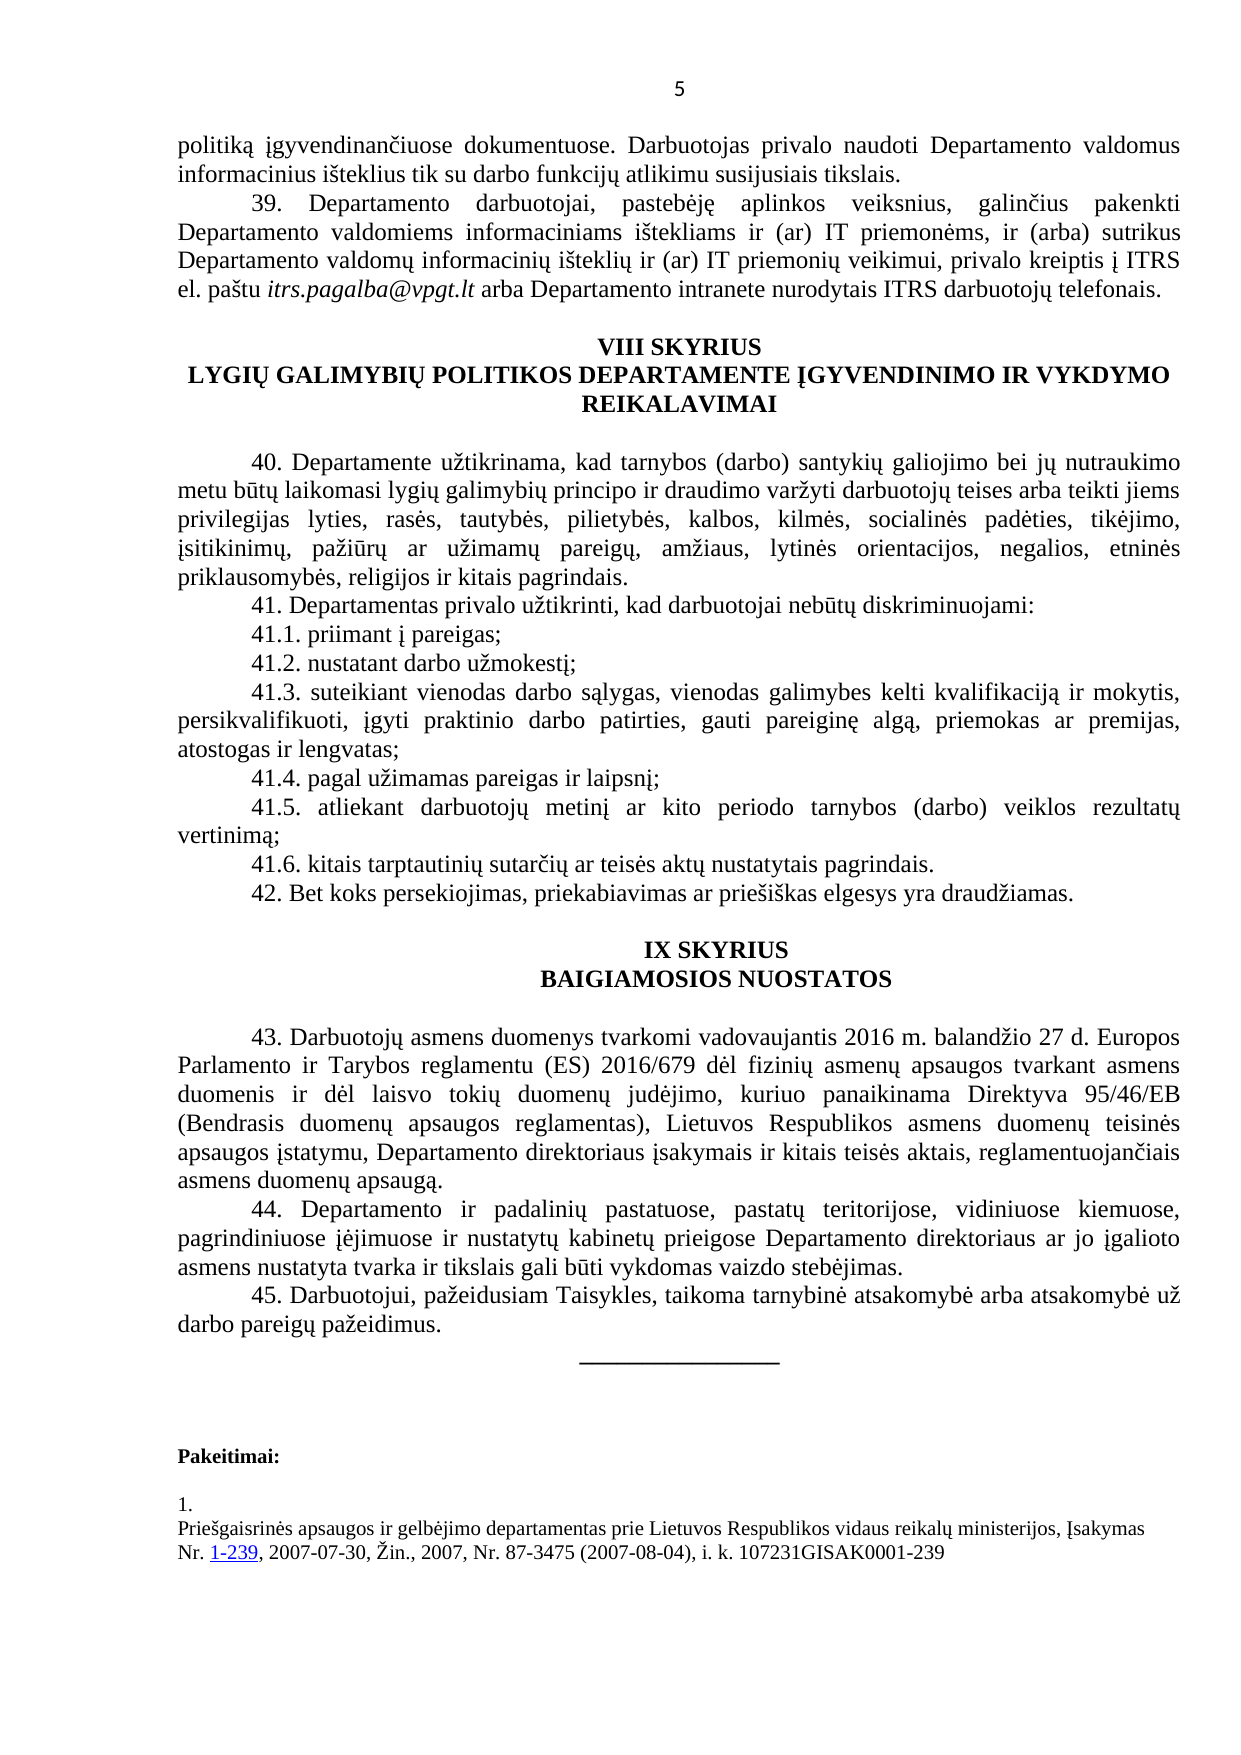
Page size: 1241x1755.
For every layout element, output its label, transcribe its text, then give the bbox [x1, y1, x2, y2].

text Nr. 1-239, 2007-07-30, Žin., 2007, Nr. 87-3475 (2007-08-04), i. k. 107231GISAK0001-239 [177, 1540, 1181, 1564]
text 41. Departamentas privalo užtikrinti, kad darbuotojai nebūtų diskriminuojami: [177, 591, 1181, 619]
text 44. Departamento ir padalinių pastatuose, pastatų teritorijose, vidiniuose kiemuose, pagrindiniuose įėjimuose ir nustatytų kabinetų prieigose Departamento direktoriaus ar jo įgalioto asmens nustatyta tvarka ir tikslais gali būti vykdomas vaizdo stebėjimas. [177, 1194, 1181, 1281]
text 45. Darbuotojui, pažeidusiam Taisykles, taikoma tarnybinė atsakomybė arba atsakomybė už darbo pareigų pažeidimus. [177, 1281, 1181, 1338]
text 41.5. atliekant darbuotojų metinį ar kito periodo tarnybos (darbo) veiklos rezultatų vertinimą; [177, 792, 1181, 849]
text 39. Departamento darbuotojai, pastebėję aplinkos veiksnius, galinčius pakenkti Departamento valdomiems informaciniams ištekliams ir (ar) IT priemonėms, ir (arba) sutrikus Departamento valdomų informacinių išteklių ir (ar) IT priemonių veikimui, privalo kreiptis į ITRS el. paštu itrs.pagalba@vpgt.lt arba Departamento intranete nurodytais ITRS darbuotojų telefonais. [177, 188, 1181, 303]
text 1. [177, 1492, 1181, 1516]
text 41.1. priimant į pareigas; [177, 619, 1181, 648]
text Priešgaisrinės apsaugos ir gelbėjimo departamentas prie Lietuvos Respublikos vidaus reikalų ministerijos, Įsakymas [177, 1516, 1181, 1540]
text politiką įgyvendinančiuose dokumentuose. Darbuotojas privalo naudoti Departamento valdomus informacinius išteklius tik su darbo funkcijų atlikimu susijusiais tikslais. [177, 131, 1181, 188]
text IX SKYRIUS [177, 936, 1181, 964]
text Pakeitimai: [177, 1444, 1181, 1468]
text 40. Departamente užtikrinama, kad tarnybos (darbo) santykių galiojimo bei jų nutraukimo metu būtų laikomasi lygių galimybių principo ir draudimo varžyti darbuotojų teises arba teikti jiems privilegijas lyties, rasės, tautybės, pilietybės, kalbos, kilmės, socialinės padėties, tikėjimo, įsitikinimų, pažiūrų ar užimamų pareigų, amžiaus, lytinės orientacijos, negalios, etninės priklausomybės, religijos ir kitais pagrindais. [177, 447, 1181, 591]
text 42. Bet koks persekiojimas, priekabiavimas ar priešiškas elgesys yra draudžiamas. [177, 878, 1181, 907]
text 41.2. nustatant darbo užmokestį; [177, 648, 1181, 677]
text 41.3. suteikiant vienodas darbo sąlygas, vienodas galimybes kelti kvalifikaciją ir mokytis, persikvalifikuoti, įgyti praktinio darbo patirties, gauti pareiginę algą, priemokas ar premijas, atostogas ir lengvatas; [177, 677, 1181, 763]
text VIII SKYRIUS [177, 332, 1181, 361]
text ________________ [177, 1338, 1181, 1367]
text 43. Darbuotojų asmens duomenys tvarkomi vadovaujantis 2016 m. balandžio 27 d. Europos Parlamento ir Tarybos reglamentu (ES) 2016/679 dėl fizinių asmenų apsaugos tvarkant asmens duomenis ir dėl laisvo tokių duomenų judėjimo, kuriuo panaikinama Direktyva 95/46/EB (Bendrasis duomenų apsaugos reglamentas), Lietuvos Respublikos asmens duomenų teisinės apsaugos įstatymu, Departamento direktoriaus įsakymais ir kitais teisės aktais, reglamentuojančiais asmens duomenų apsaugą. [177, 1022, 1181, 1194]
text LYGIŲ GALIMYBIŲ POLITIKOS DEPARTAMENTE ĮGYVENDINIMO IR VYKDYMO REIKALAVIMAI [177, 361, 1181, 418]
text BAIGIAMOSIOS NUOSTATOS [177, 964, 1181, 993]
text 41.6. kitais tarptautinių sutarčių ar teisės aktų nustatytais pagrindais. [177, 849, 1181, 878]
text 41.4. pagal užimamas pareigas ir laipsnį; [177, 763, 1181, 792]
